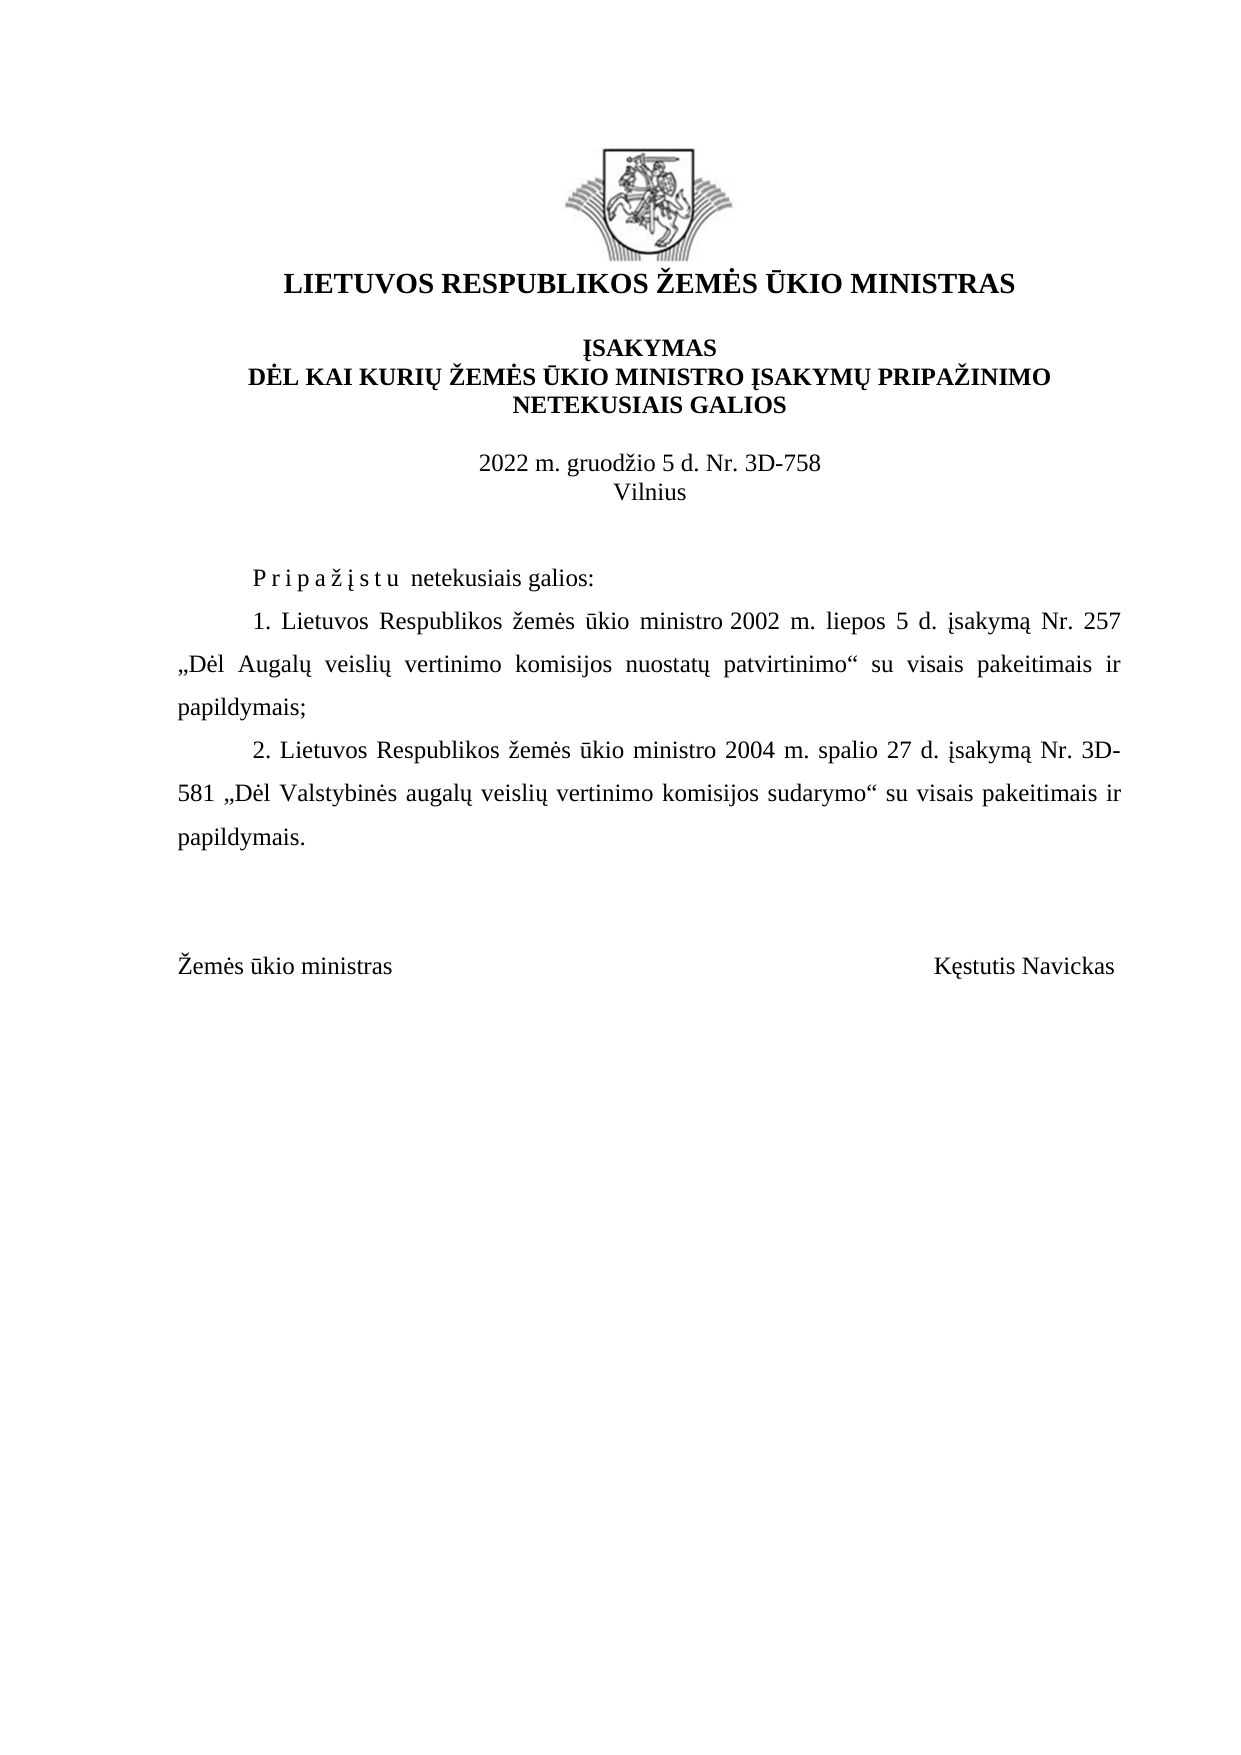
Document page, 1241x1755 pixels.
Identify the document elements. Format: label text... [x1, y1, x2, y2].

text 2. Lietuvos Respublikos žemės ūkio ministro 2004 m. spalio 27 d. įsakymą Nr. 3D-581 „Dėl Valstybinės augalų veislių vertinimo komisijos sudarymo“ su visais pakeitimais ir papildymais. [177, 735, 1122, 850]
text 2022 m. gruodžio 5 d. Nr. 3D-758 [177, 448, 1122, 477]
text ĮSAKYMAS [177, 333, 1122, 362]
text LIETUVOS RESPUBLIKOS ŽEMĖS ŪKIO MINISTRAS [177, 266, 1122, 299]
text 1. Lietuvos Respublikos žemės ūkio ministro 2002 m. liepos 5 d. įsakymą Nr. 257 „Dėl Augalų veislių vertinimo komisijos nuostatų patvirtinimo“ su visais pakeitimais ir papildymais; [177, 606, 1122, 721]
text Žemės ūkio ministras Kęstutis Navickas [177, 951, 1122, 980]
text DĖL KAI KURIŲ ŽEMĖS ŪKIO MINISTRO ĮSAKYMŲ PRIPAŽINIMO NETEKUSIAIS GALIOS [177, 362, 1122, 419]
text Pripažįstu netekusiais galios: [177, 563, 1122, 592]
text Vilnius [177, 477, 1122, 505]
